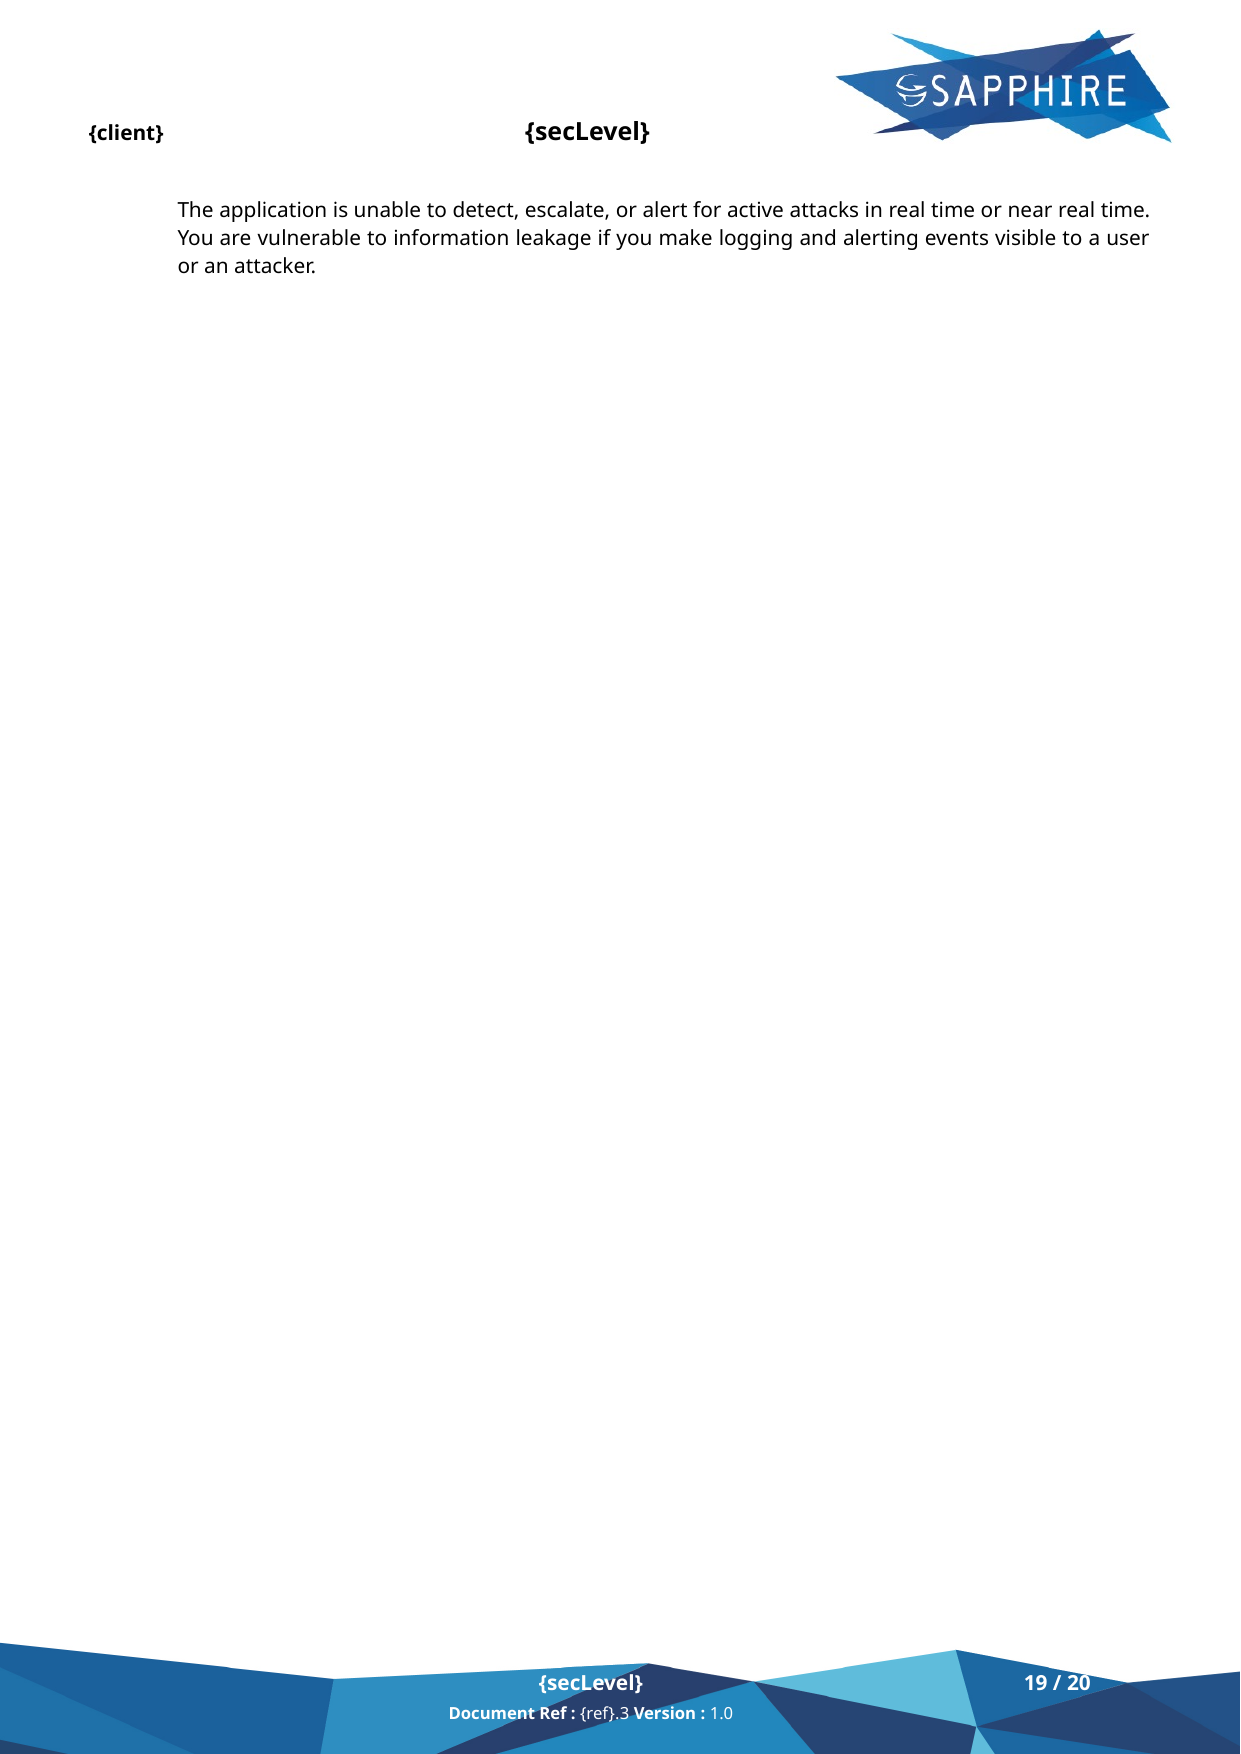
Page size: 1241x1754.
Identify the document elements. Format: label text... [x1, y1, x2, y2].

picture [0, 1638, 1241, 1754]
picture [833, 28, 1176, 144]
text The application is unable to detect, escalate, or alert for active attacks in real time or near real time. You are vulnerable to information leakage if you make logging and alerting events visible to a user or an attacker. [177, 195, 1152, 280]
